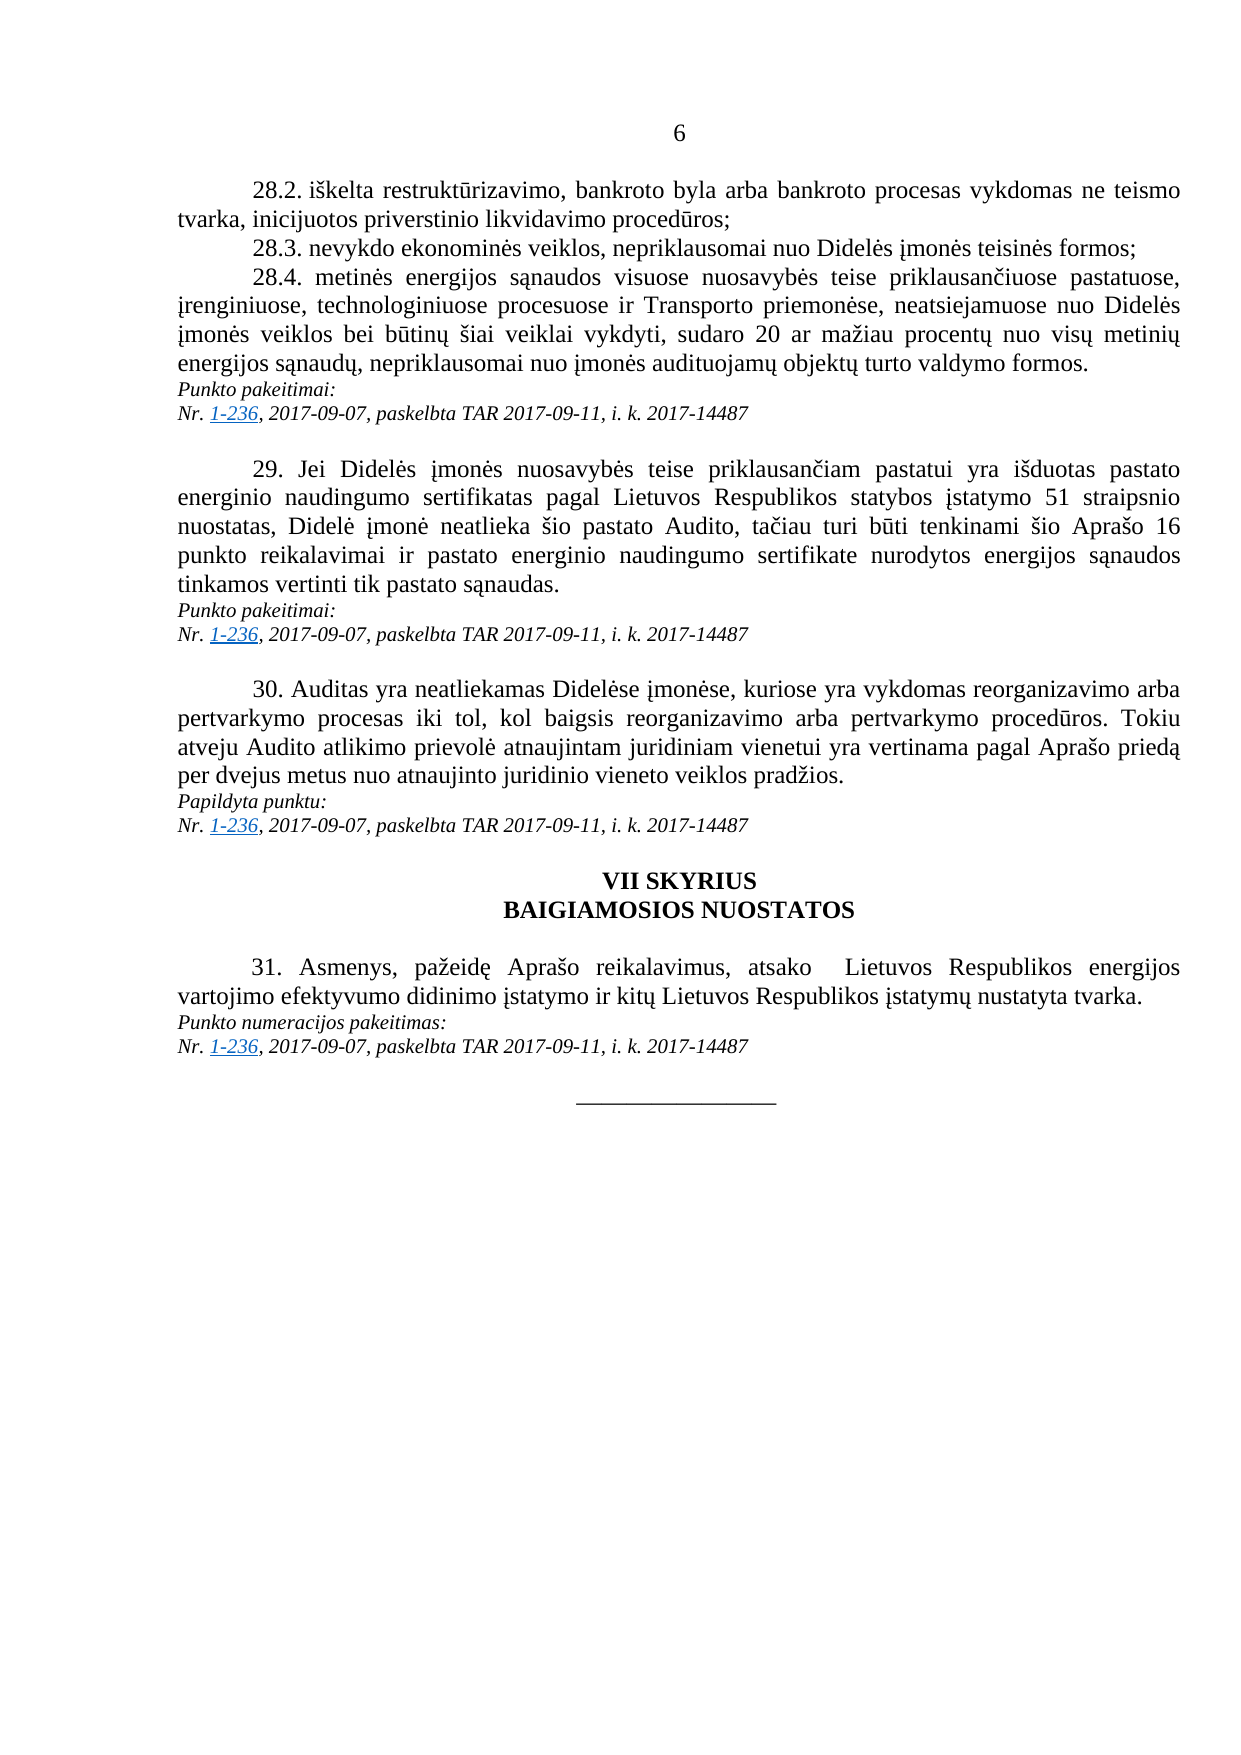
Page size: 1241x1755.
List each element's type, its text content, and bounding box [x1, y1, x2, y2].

text Nr. 1-236, 2017-09-07, paskelbta TAR 2017-09-11, i. k. 2017-14487 [177, 401, 1181, 425]
text 29. Jei Didelės įmonės nuosavybės teise priklausančiam pastatui yra išduotas pastato energinio naudingumo sertifikatas pagal Lietuvos Respublikos statybos įstatymo 51 straipsnio nuostatas, Didelė įmonė neatlieka šio pastato Audito, tačiau turi būti tenkinami šio Aprašo 16 punkto reikalavimai ir pastato energinio naudingumo sertifikate nurodytos energijos sąnaudos tinkamos vertinti tik pastato sąnaudas. [177, 454, 1181, 597]
text ———————— [177, 1087, 1181, 1116]
text VII SKYRIUS [177, 866, 1181, 895]
text BAIGIAMOSIOS NUOSTATOS [177, 895, 1181, 924]
text Punkto pakeitimai: [177, 597, 1181, 622]
text 28.3. nevykdo ekonominės veiklos, nepriklausomai nuo Didelės įmonės teisinės formos; [177, 233, 1181, 262]
text 28.4. metinės energijos sąnaudos visuose nuosavybės teise priklausančiuose pastatuose, įrenginiuose, technologiniuose procesuose ir Transporto priemonėse, neatsiejamuose nuo Didelės įmonės veiklos bei būtinų šiai veiklai vykdyti, sudaro 20 ar mažiau procentų nuo visų metinių energijos sąnaudų, nepriklausomai nuo įmonės audituojamų objektų turto valdymo formos. [177, 262, 1181, 377]
text 30. Auditas yra neatliekamas Didelėse įmonėse, kuriose yra vykdomas reorganizavimo arba pertvarkymo procesas iki tol, kol baigsis reorganizavimo arba pertvarkymo procedūros. Tokiu atveju Audito atlikimo prievolė atnaujintam juridiniam vienetui yra vertinama pagal Aprašo priedą per dvejus metus nuo atnaujinto juridinio vieneto veiklos pradžios. [177, 674, 1181, 789]
text Nr. 1-236, 2017-09-07, paskelbta TAR 2017-09-11, i. k. 2017-14487 [177, 813, 1181, 837]
text 28.2. iškelta restruktūrizavimo, bankroto byla arba bankroto procesas vykdomas ne teismo tvarka, inicijuotos priverstinio likvidavimo procedūros; [177, 176, 1181, 233]
text 31. Asmenys, pažeidę Aprašo reikalavimus, atsako Lietuvos Respublikos energijos vartojimo efektyvumo didinimo įstatymo ir kitų Lietuvos Respublikos įstatymų nustatyta tvarka. [177, 952, 1181, 1010]
text Punkto pakeitimai: [177, 377, 1181, 401]
text Papildyta punktu: [177, 789, 1181, 813]
text Punkto numeracijos pakeitimas: [177, 1010, 1181, 1034]
text Nr. 1-236, 2017-09-07, paskelbta TAR 2017-09-11, i. k. 2017-14487 [177, 1034, 1181, 1058]
text Nr. 1-236, 2017-09-07, paskelbta TAR 2017-09-11, i. k. 2017-14487 [177, 622, 1181, 646]
